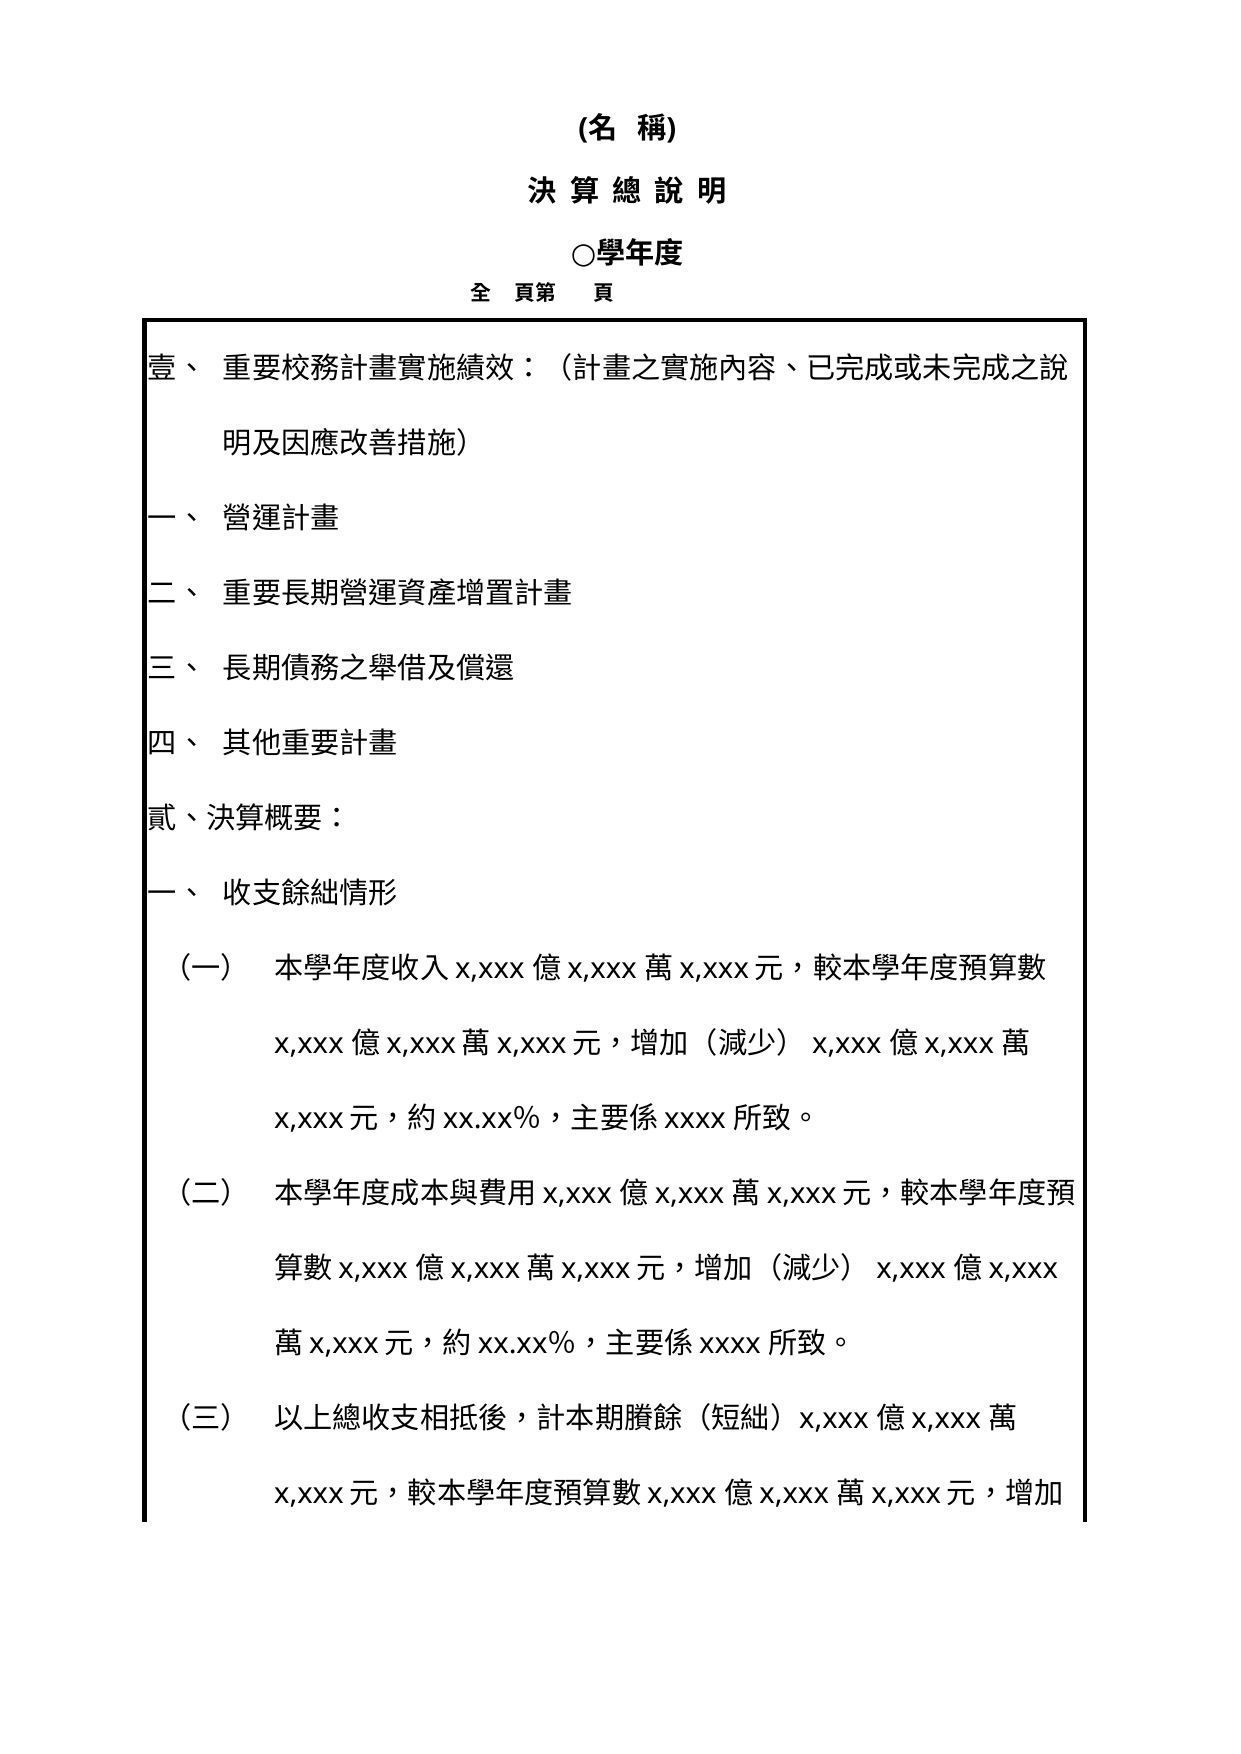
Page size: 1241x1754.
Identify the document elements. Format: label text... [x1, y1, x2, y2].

table_cell 貳、決算概要： [147, 772, 1083, 847]
table_header 重要校務計畫實施績效：（計畫之實施內容、已完成或未完成之說明及因應改善措施） 營運計畫 重要長期營運資產增置計畫 長期債務之舉借及償還 其他重要計畫 [147, 322, 1083, 772]
table_cell 收支餘絀情形 本學年度收入x,xxx 億x,xxx 萬x,xxx元，較本學年度預算數x,xxx 億x,xxx萬x,xxx元，增加（減少） x,xxx 億x,xxx 萬x,xxx元，約xx.xx％，主要係xxxx 所致。 本學年度成本與費用x,xxx 億x,xxx 萬x,xxx元，較本學年度預算數x,xxx 億x,xxx萬x,xxx元，增加（減少） x,xxx 億x,xxx 萬x,xxx元，約xx.xx％，主要係xxxx 所致。 以上總收支相抵後，計本期賸餘（短絀）x,xxx 億x,xxx 萬x,xxx元，較本學年度預算數x,xxx 億x,xxx 萬x,xxx元，增加 [147, 847, 1083, 1522]
